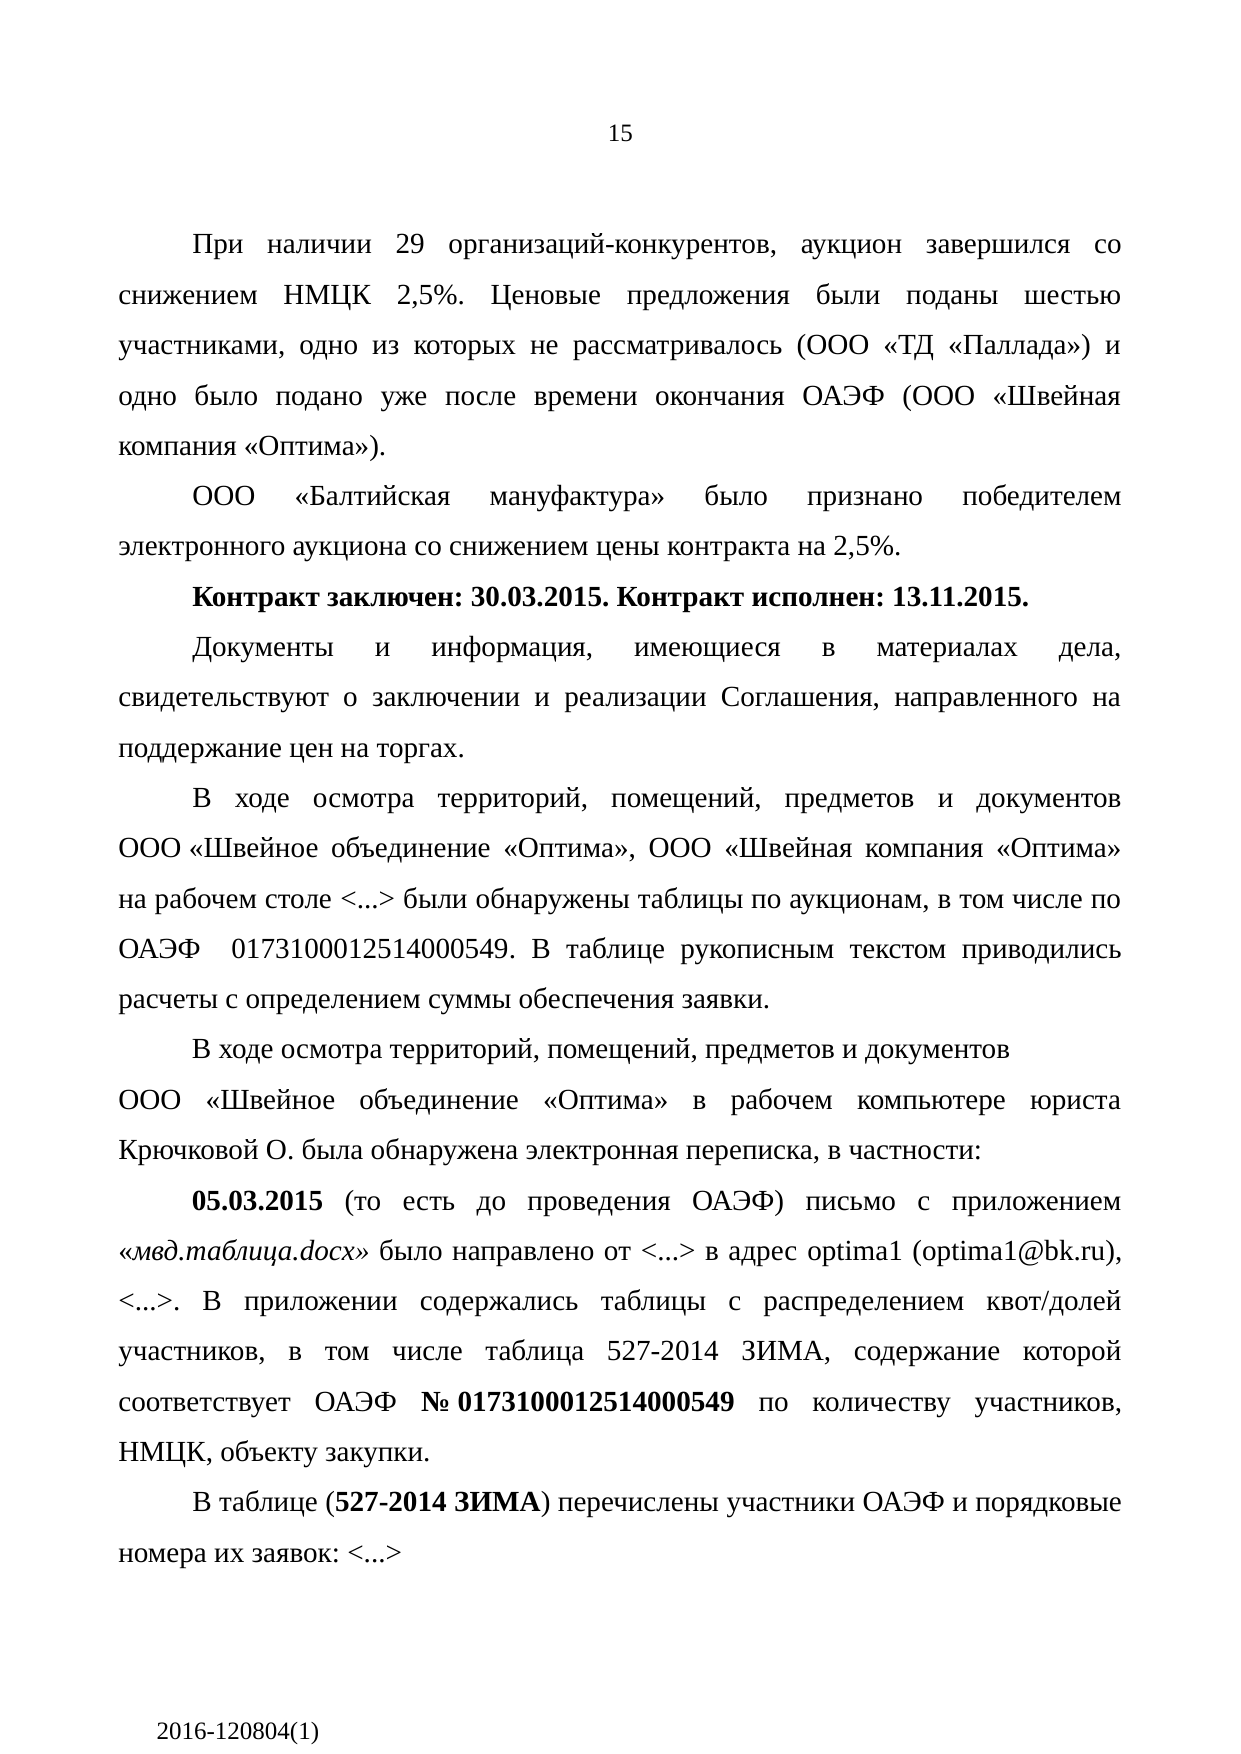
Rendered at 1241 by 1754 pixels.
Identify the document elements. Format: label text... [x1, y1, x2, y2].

text 05.03.2015 (то есть до проведения ОАЭФ) письмо с приложением «мвд.таблица.docx» было направлено от <...> в адрес optima1 (optima1@bk.ru), <...>. В приложении содержались таблицы с распределением квот/долей участников, в том числе таблица 527-2014 ЗИМА, содержание которой соответствует ОАЭФ № 0173100012514000549 по количеству участников, НМЦК, объекту закупки. [118, 1183, 1122, 1468]
text В таблице (527-2014 ЗИМА) перечислены участники ОАЭФ и порядковые номера их заявок: <...> [118, 1484, 1122, 1568]
text Контракт заключен: 30.03.2015. Контракт исполнен: 13.11.2015. [118, 579, 1122, 612]
text ООО «Балтийская мануфактура» было признано победителем электронного аукциона со снижением цены контракта на 2,5%. [118, 478, 1122, 562]
text При наличии 29 организаций-конкурентов, аукцион завершился со снижением НМЦК 2,5%. Ценовые предложения были поданы шестью участниками, одно из которых не рассматривалось (ООО «ТД «Паллада») и одно было подано уже после времени окончания ОАЭФ (ООО «Швейная компания «Оптима»). [118, 227, 1122, 461]
text Документы и информация, имеющиеся в материалах дела, свидетельствуют о заключении и реализации Соглашения, направленного на поддержание цен на торгах. [118, 629, 1122, 763]
text В ходе осмотра территорий, помещений, предметов и документов ООО «Швейное объединение «Оптима», ООО «Швейная компания «Оптима» на рабочем столе <...> были обнаружены таблицы по аукционам, в том числе по ОАЭФ 0173100012514000549. В таблице рукописным текстом приводились расчеты с определением суммы обеспечения заявки. [118, 780, 1122, 1015]
text В ходе осмотра территорий, помещений, предметов и документов ООО «Швейное объединение «Оптима» в рабочем компьютере юриста Крючковой О. была обнаружена электронная переписка, в частности: [118, 1032, 1122, 1166]
